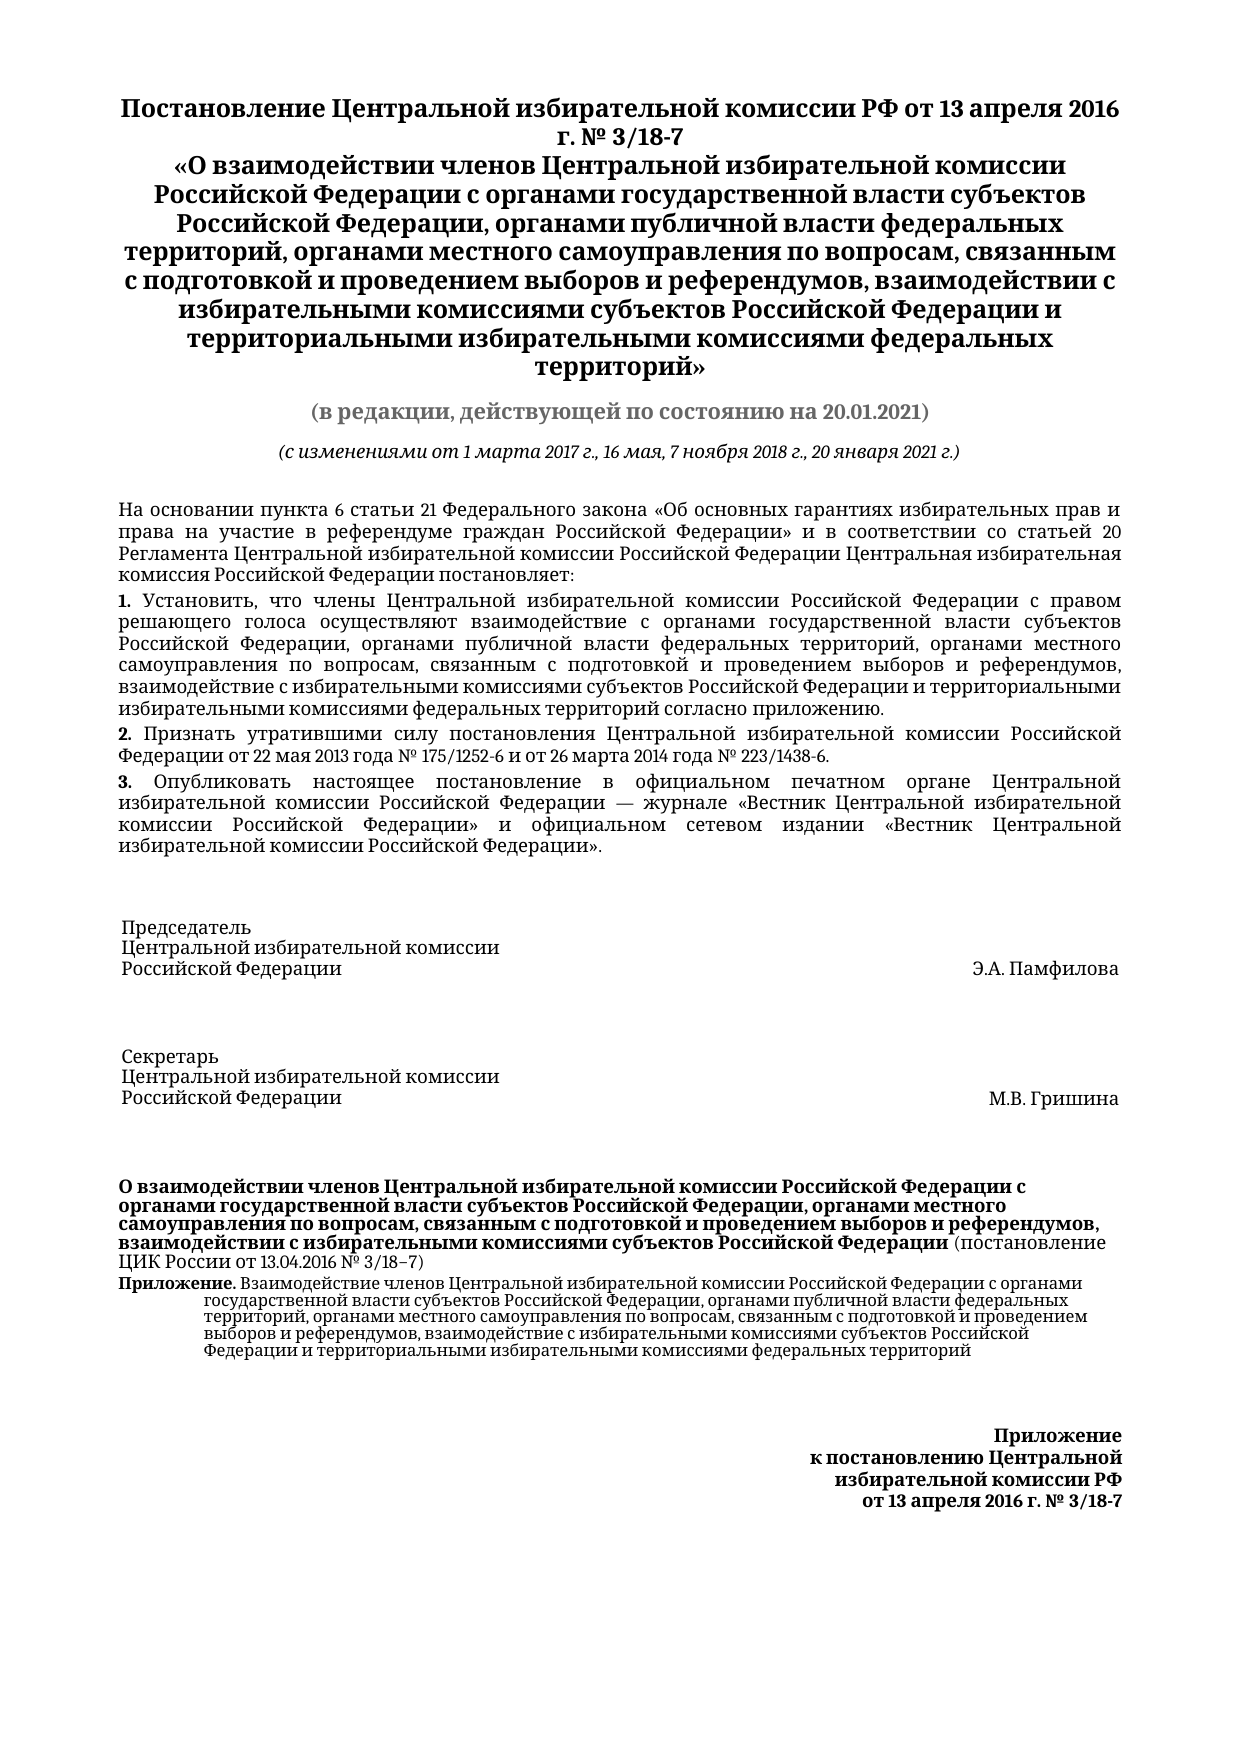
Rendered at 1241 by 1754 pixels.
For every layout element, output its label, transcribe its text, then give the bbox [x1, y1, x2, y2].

subtitle (в редакции, действующей по состоянию на 20.01.2021) [118, 400, 1122, 425]
text Приложение. Взаимодействие членов Центральной избирательной комиссии Российской Федерации с органами государственной власти субъектов Российской Федерации, органами публичной власти федеральных территорий, органами местного самоуправления по вопросам, связанным с подготовкой и проведением выборов и референдумов, взаимодействие с избирательными комиссиями субъектов Российской Федерации и территориальными избирательными комиссиями федеральных территорий [118, 1277, 1122, 1359]
text 2. Признать утратившими силу постановления Центральной избирательной комиссии Российской Федерации от 22 мая 2013 года № 175/1252-6 и от 26 марта 2014 года № 223/1438-6. [118, 724, 1122, 767]
text Приложение к постановлению Центральной избирательной комиссии РФ от 13 апреля 2016 г. № 3/18-7 [118, 1426, 1122, 1512]
table_header Э.А. Памфилова [781, 915, 1122, 987]
text На основании пункта 6 статьи 21 Федерального закона «Об основных гарантиях избирательных прав и права на участие в референдуме граждан Российской Федерации» и в соответствии со статьей 20 Регламента Центральной избирательной комиссии Российской Федерации Центральная избирательная комиссия Российской Федерации постановляет: [118, 500, 1122, 586]
text О взаимодействии членов Центральной избирательной комиссии Российской Федерации с органами государственной власти субъектов Российской Федерации, органами местного самоуправления по вопросам, связанным с подготовкой и проведением выборов и референдумов, взаимодействии с избирательными комиссиями субъектов Российской Федерации (постановление ЦИК России от 13.04.2016 № 3/18−7) [118, 1178, 1122, 1272]
subtitle Постановление Центральной избирательной комиссии РФ от 13 апреля 2016 г. № 3/18-7 «О взаимодействии членов Центральной избирательной комиссии Российской Федерации с органами государственной власти субъектов Российской Федерации, органами публичной власти федеральных территорий, органами местного самоуправления по вопросам, связанным с подготовкой и проведением выборов и референдумов, взаимодействии с избирательными комиссиями субъектов Российской Федерации и территориальными избирательными комиссиями федеральных территорий» [118, 94, 1122, 382]
table_header М.В. Гришина [781, 1045, 1122, 1116]
table_header Председатель Центральной избирательной комиссии Российской Федерации [118, 915, 781, 987]
text 1. Установить, что члены Центральной избирательной комиссии Российской Федерации с правом решающего голоса осуществляют взаимодействие с органами государственной власти субъектов Российской Федерации, органами публичной власти федеральных территорий, органами местного самоуправления по вопросам, связанным с подготовкой и проведением выборов и референдумов, взаимодействие с избирательными комиссиями субъектов Российской Федерации и территориальными избирательными комиссиями федеральных территорий согласно приложению. [118, 590, 1122, 720]
text 3. Опубликовать настоящее постановление в официальном печатном органе Центральной избирательной комиссии Российской Федерации — журнале «Вестник Центральной избирательной комиссии Российской Федерации» и официальном сетевом издании «Вестник Центральной избирательной комиссии Российской Федерации». [118, 771, 1122, 857]
table_header Секретарь Центральной избирательной комиссии Российской Федерации [118, 1045, 781, 1116]
text (с изменениями от 1 марта 2017 г., 16 мая, 7 ноября 2018 г., 20 января 2021 г.) [130, 443, 1110, 462]
